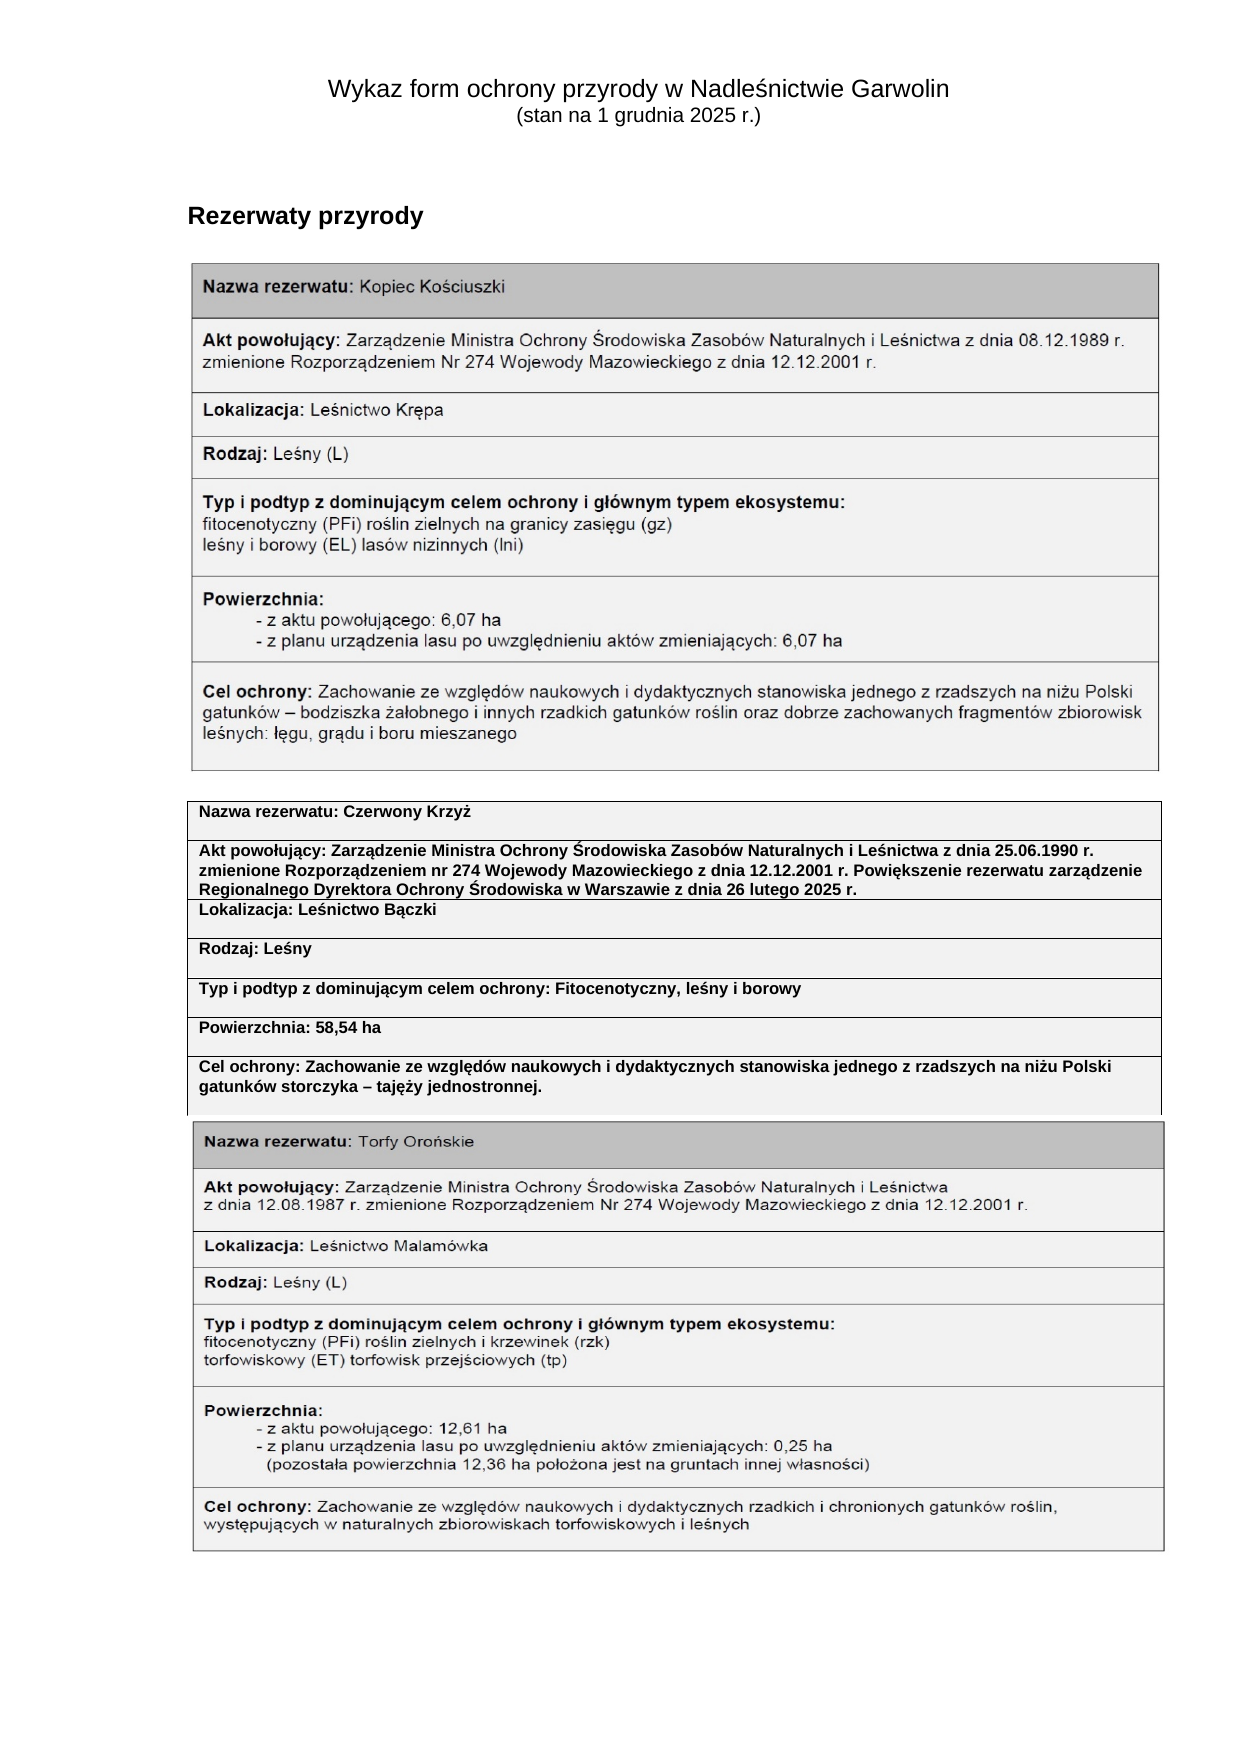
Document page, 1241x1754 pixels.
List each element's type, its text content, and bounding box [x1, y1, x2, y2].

table_cell Powierzchnia: 58,54 ha [188, 1018, 1161, 1056]
table_header Nazwa rezerwatu: Czerwony Krzyż [188, 802, 1161, 840]
table_cell Cel ochrony: Zachowanie ze względów naukowych i dydaktycznych stanowiska jednego z rzadszych na niżu Polski gatunków storczyka – tajęży jednostronnej. [188, 1057, 1161, 1115]
table_cell Lokalizacja: Leśnictwo Bączki [188, 900, 1161, 938]
table_cell Rodzaj: Leśny [188, 939, 1161, 977]
table_cell Typ i podtyp z dominującym celem ochrony: Fitocenotyczny, leśny i borowy [188, 979, 1161, 1017]
text Rezerwaty przyrody [187, 201, 1090, 229]
table_cell Akt powołujący: Zarządzenie Ministra Ochrony Środowiska Zasobów Naturalnych i Leśnictwa z dnia 25.06.1990 r. zmienione Rozporządzeniem nr 274 Wojewody Mazowieckiego z dnia 12.12.2001 r. Powiększenie rezerwatu zarządzenie Regionalnego Dyrektora Ochrony Środowiska w Warszawie z dnia 26 lutego 2025 r. [188, 841, 1161, 899]
